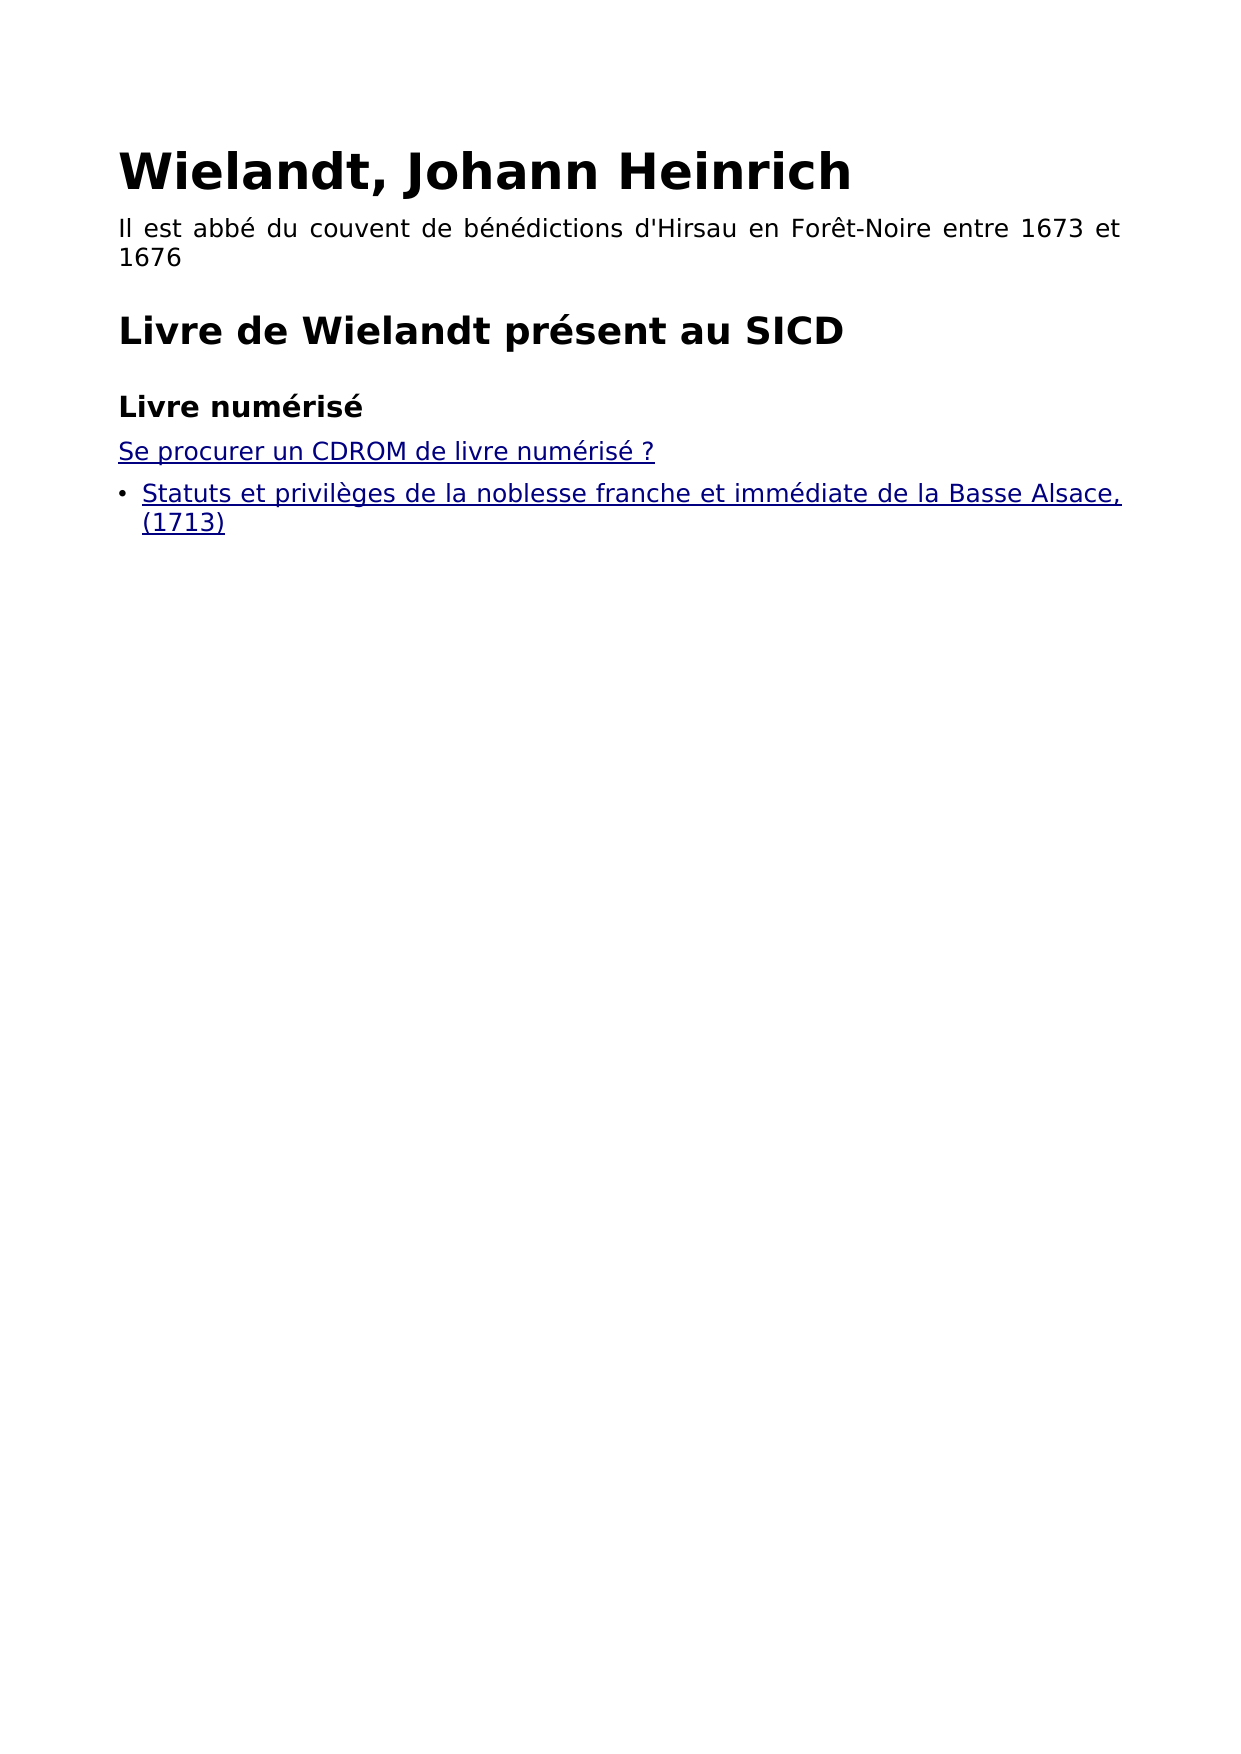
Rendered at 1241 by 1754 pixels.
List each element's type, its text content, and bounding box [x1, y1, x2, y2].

text Il est abbé du couvent de bénédictions d'Hirsau en Forêt-Noire entre 1673 et 1676 [118, 214, 1122, 272]
subtitle Wielandt, Johann Heinrich [118, 143, 1122, 201]
subtitle Livre de Wielandt présent au SICD [118, 310, 1122, 353]
list Statuts et privilèges de la noblesse franche et immédiate de la Basse Alsace, (1713) [118, 479, 1122, 537]
subtitle Livre numérisé [118, 391, 1122, 425]
text Se procurer un CDROM de livre numérisé ? [118, 437, 1122, 466]
